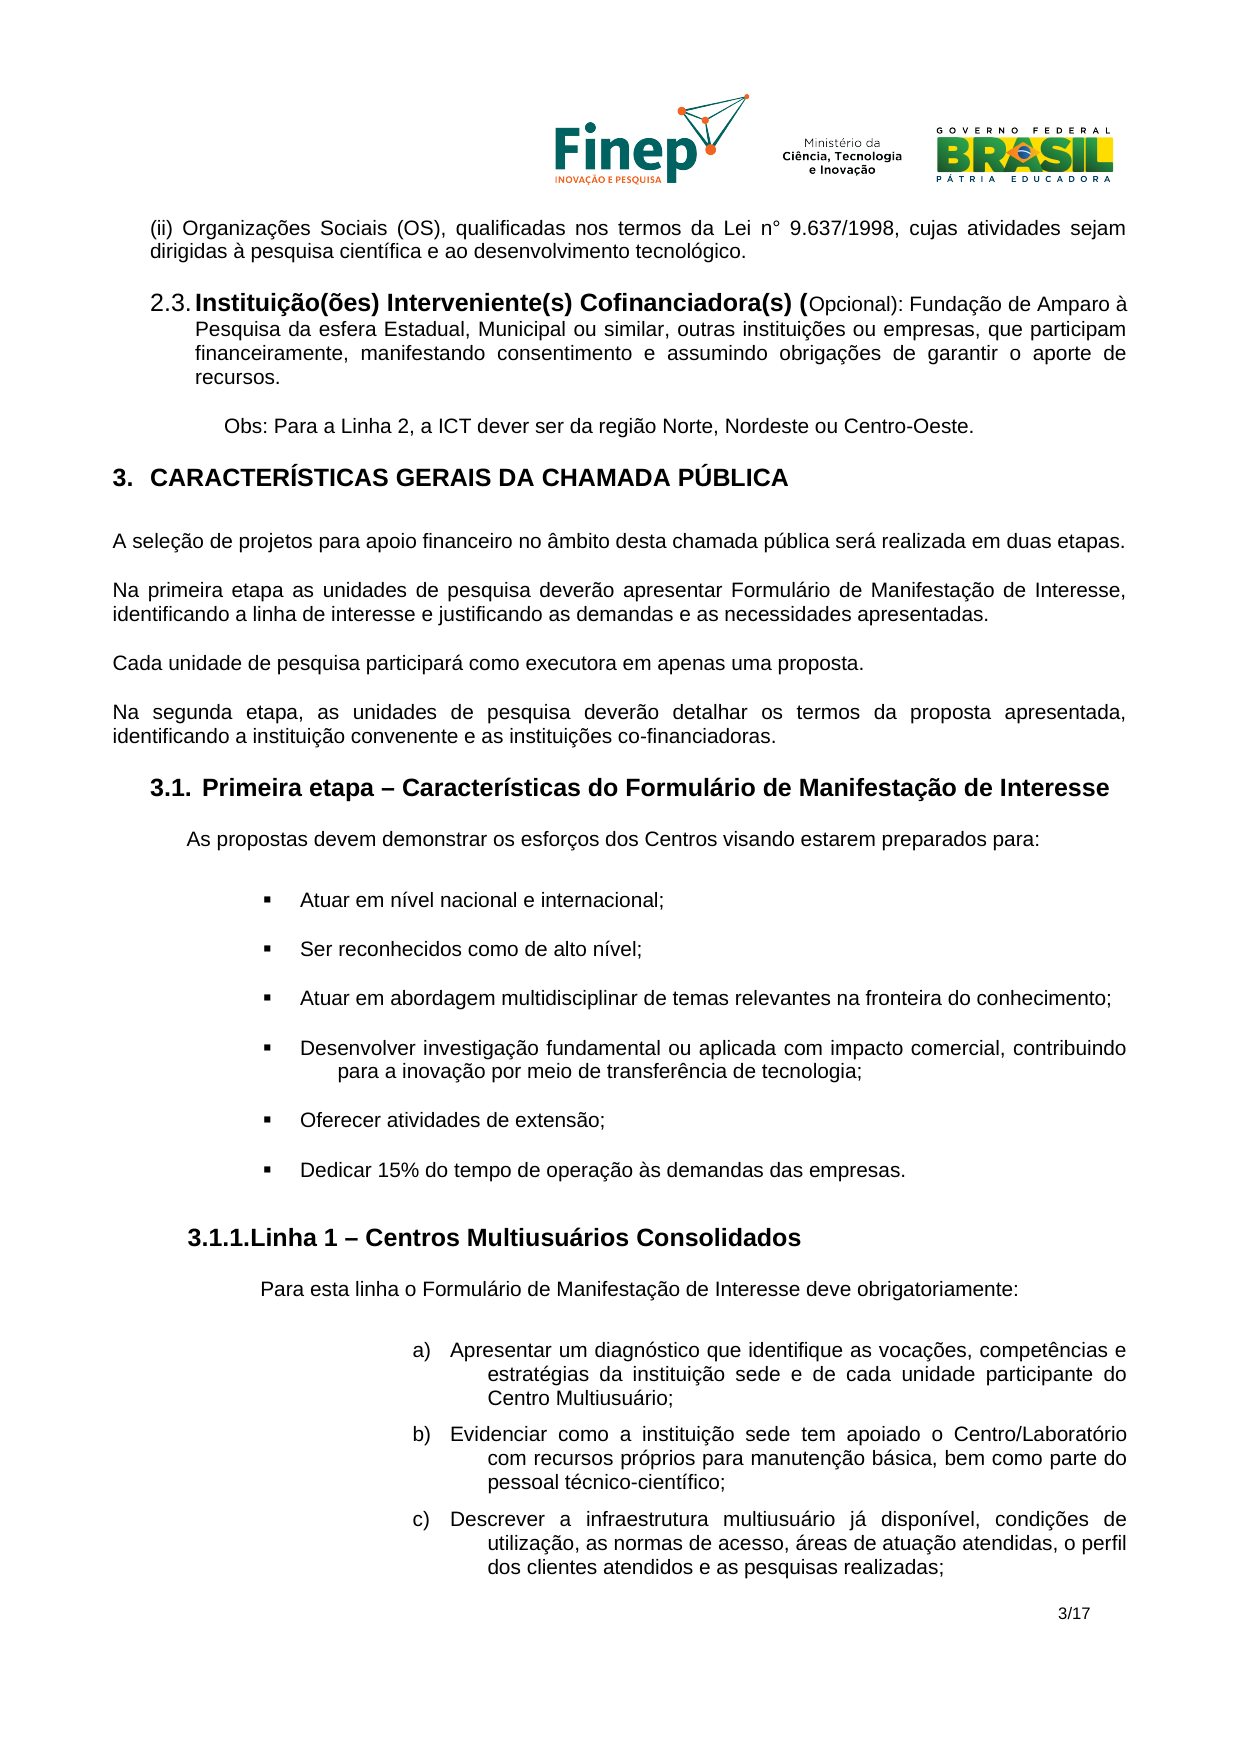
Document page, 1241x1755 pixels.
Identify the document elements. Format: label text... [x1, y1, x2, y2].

text Cada unidade de pesquisa participará como executora em apenas uma proposta. [112, 651, 1128, 675]
list Atuar em nível nacional e internacional; [262, 888, 1128, 912]
list Atuar em abordagem multidisciplinar de temas relevantes na fronteira do conhecimento; [262, 986, 1128, 1010]
list Linha 1 – Centros Multiusuários Consolidados [187, 1223, 1128, 1251]
list Evidenciar como a instituição sede tem apoiado o Centro/Laboratório com recursos próprios para manutenção básica, bem como parte do pessoal técnico-científico; [412, 1422, 1128, 1494]
list Apresentar um diagnóstico que identifique as vocações, competências e estratégias da instituição sede e de cada unidade participante do Centro Multiusuário; [412, 1338, 1128, 1410]
text Na segunda etapa, as unidades de pesquisa deverão detalhar os termos da proposta apresentada, identificando a instituição convenente e as instituições co-financiadoras. [112, 700, 1128, 748]
text (ii) Organizações Sociais (OS), qualificadas nos termos da Lei n° 9.637/1998, cujas atividades sejam dirigidas à pesquisa científica e ao desenvolvimento tecnológico. [150, 215, 1128, 263]
text Obs: Para a Linha 2, a ICT dever ser da região Norte, Nordeste ou Centro-Oeste. [224, 414, 1128, 438]
text Na primeira etapa as unidades de pesquisa deverão apresentar Formulário de Manifestação de Interesse, identificando a linha de interesse e justificando as demandas e as necessidades apresentadas. [112, 578, 1128, 626]
list Primeira etapa – Características do Formulário de Manifestação de Interesse [150, 773, 1128, 802]
list Descrever a infraestrutura multiusuário já disponível, condições de utilização, as normas de acesso, áreas de atuação atendidas, o perfil dos clientes atendidos e as pesquisas realizadas; [412, 1507, 1128, 1578]
list Dedicar 15% do tempo de operação às demandas das empresas. [262, 1157, 1128, 1181]
text As propostas devem demonstrar os esforços dos Centros visando estarem preparados para: [186, 827, 1128, 851]
list Desenvolver investigação fundamental ou aplicada com impacto comercial, contribuindo para a inovação por meio de transferência de tecnologia; [262, 1035, 1128, 1083]
list CARACTERÍSTICAS GERAIS DA CHAMADA PÚBLICA [112, 463, 1128, 492]
list Oferecer atividades de extensão; [262, 1108, 1128, 1132]
list Instituição(ões) Interveniente(s) Cofinanciadora(s) (Opcional): Fundação de Amparo à Pesquisa da esfera Estadual, Municipal ou similar, outras instituições ou empresas, que participam financeiramente, manifestando consentimento e assumindo obrigações de garantir o aporte de recursos. [150, 288, 1128, 389]
list Ser reconhecidos como de alto nível; [262, 937, 1128, 961]
text A seleção de projetos para apoio financeiro no âmbito desta chamada pública será realizada em duas etapas. [112, 529, 1128, 553]
text Para esta linha o Formulário de Manifestação de Interesse deve obrigatoriamente: [260, 1276, 1128, 1300]
